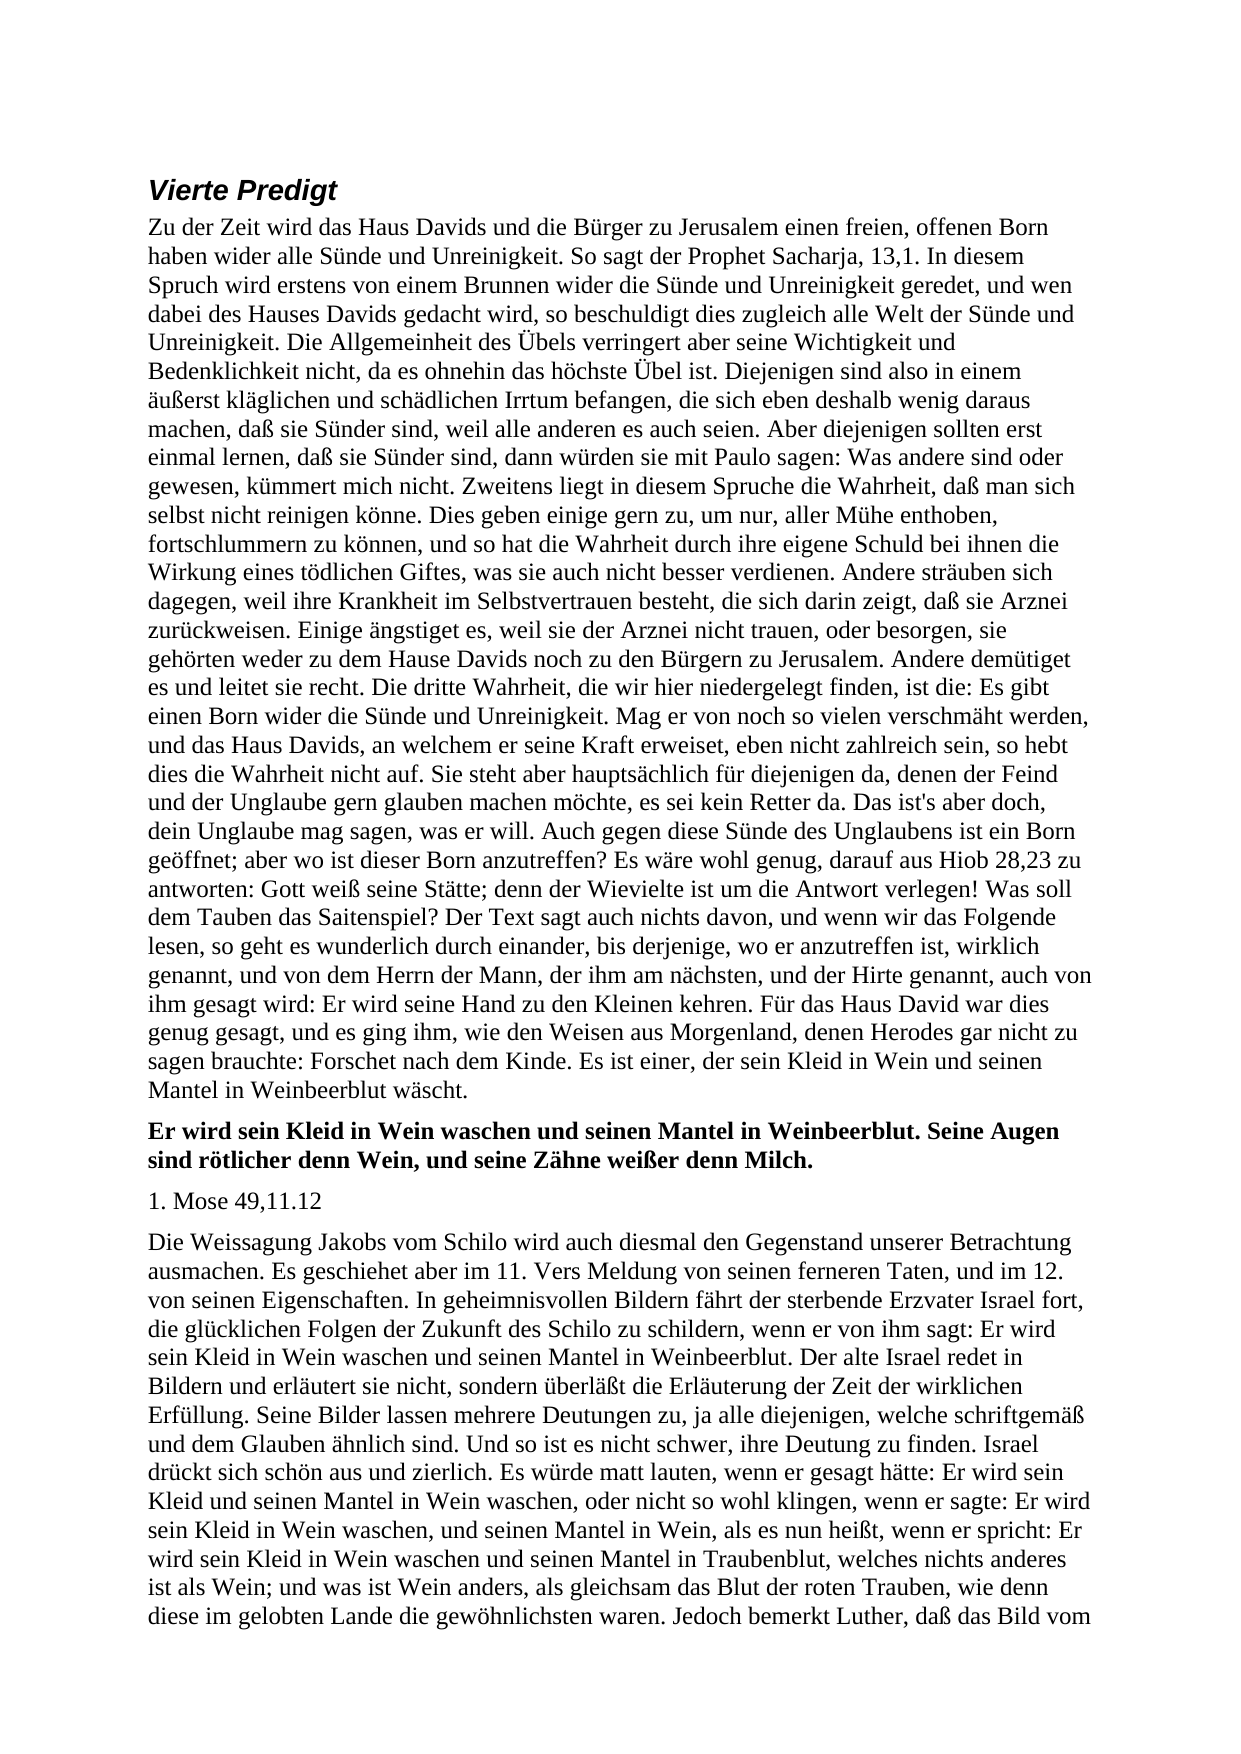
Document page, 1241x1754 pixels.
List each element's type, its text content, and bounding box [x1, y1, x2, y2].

text 1. Mose 49,11.12 [148, 1186, 1093, 1215]
subtitle Vierte Predigt [148, 173, 1093, 206]
text Zu der Zeit wird das Haus Davids und die Bürger zu Jerusalem einen freien, offenen Born haben wider alle Sünde und Unreinigkeit. So sagt der Prophet Sacharja, 13,1. In diesem Spruch wird erstens von einem Brunnen wider die Sünde und Unreinigkeit geredet, und wen dabei des Hauses Davids gedacht wird, so beschuldigt dies zugleich alle Welt der Sünde und Unreinigkeit. Die Allgemeinheit des Übels verringert aber seine Wichtigkeit und Bedenklichkeit nicht, da es ohnehin das höchste Übel ist. Diejenigen sind also in einem äußerst kläglichen und schädlichen Irrtum befangen, die sich eben deshalb wenig daraus machen, daß sie Sünder sind, weil alle anderen es auch seien. Aber diejenigen sollten erst einmal lernen, daß sie Sünder sind, dann würden sie mit Paulo sagen: Was andere sind oder gewesen, kümmert mich nicht. Zweitens liegt in diesem Spruche die Wahrheit, daß man sich selbst nicht reinigen könne. Dies geben einige gern zu, um nur, aller Mühe enthoben, fortschlummern zu können, und so hat die Wahrheit durch ihre eigene Schuld bei ihnen die Wirkung eines tödlichen Giftes, was sie auch nicht besser verdienen. Andere sträuben sich dagegen, weil ihre Krankheit im Selbstvertrauen besteht, die sich darin zeigt, daß sie Arznei zurückweisen. Einige ängstiget es, weil sie der Arznei nicht trauen, oder besorgen, sie gehörten weder zu dem Hause Davids noch zu den Bürgern zu Jerusalem. Andere demütiget es und leitet sie recht. Die dritte Wahrheit, die wir hier niedergelegt finden, ist die: Es gibt einen Born wider die Sünde und Unreinigkeit. Mag er von noch so vielen verschmäht werden, und das Haus Davids, an welchem er seine Kraft erweiset, eben nicht zahlreich sein, so hebt dies die Wahrheit nicht auf. Sie steht aber hauptsächlich für diejenigen da, denen der Feind und der Unglaube gern glauben machen möchte, es sei kein Retter da. Das ist's aber doch, dein Unglaube mag sagen, was er will. Auch gegen diese Sünde des Unglaubens ist ein Born geöffnet; aber wo ist dieser Born anzutreffen? Es wäre wohl genug, darauf aus Hiob 28,23 zu antworten: Gott weiß seine Stätte; denn der Wievielte ist um die Antwort verlegen! Was soll dem Tauben das Saitenspiel? Der Text sagt auch nichts davon, und wenn wir das Folgende lesen, so geht es wunderlich durch einander, bis derjenige, wo er anzutreffen ist, wirklich genannt, und von dem Herrn der Mann, der ihm am nächsten, und der Hirte genannt, auch von ihm gesagt wird: Er wird seine Hand zu den Kleinen kehren. Für das Haus David war dies genug gesagt, und es ging ihm, wie den Weisen aus Morgenland, denen Herodes gar nicht zu sagen brauchte: Forschet nach dem Kinde. Es ist einer, der sein Kleid in Wein und seinen Mantel in Weinbeerblut wäscht. [148, 212, 1093, 1104]
text Die Weissagung Jakobs vom Schilo wird auch diesmal den Gegenstand unserer Betrachtung ausmachen. Es geschiehet aber im 11. Vers Meldung von seinen ferneren Taten, und im 12. von seinen Eigenschaften. In geheimnisvollen Bildern fährt der sterbende Erzvater Israel fort, die glücklichen Folgen der Zukunft des Schilo zu schildern, wenn er von ihm sagt: Er wird sein Kleid in Wein waschen und seinen Mantel in Weinbeerblut. Der alte Israel redet in Bildern und erläutert sie nicht, sondern überläßt die Erläuterung der Zeit der wirklichen Erfüllung. Seine Bilder lassen mehrere Deutungen zu, ja alle diejenigen, welche schriftgemäß und dem Glauben ähnlich sind. Und so ist es nicht schwer, ihre Deutung zu finden. Israel drückt sich schön aus und zierlich. Es würde matt lauten, wenn er gesagt hätte: Er wird sein Kleid und seinen Mantel in Wein waschen, oder nicht so wohl klingen, wenn er sagte: Er wird sein Kleid in Wein waschen, und seinen Mantel in Wein, als es nun heißt, wenn er spricht: Er wird sein Kleid in Wein waschen und seinen Mantel in Traubenblut, welches nichts anderes ist als Wein; und was ist Wein anders, als gleichsam das Blut der roten Trauben, wie denn diese im gelobten Lande die gewöhnlichsten waren. Jedoch bemerkt Luther, daß das Bild vom [148, 1227, 1093, 1630]
text Er wird sein Kleid in Wein waschen und seinen Mantel in Weinbeerblut. Seine Augen sind rötlicher denn Wein, und seine Zähne weißer denn Milch. [148, 1116, 1093, 1174]
